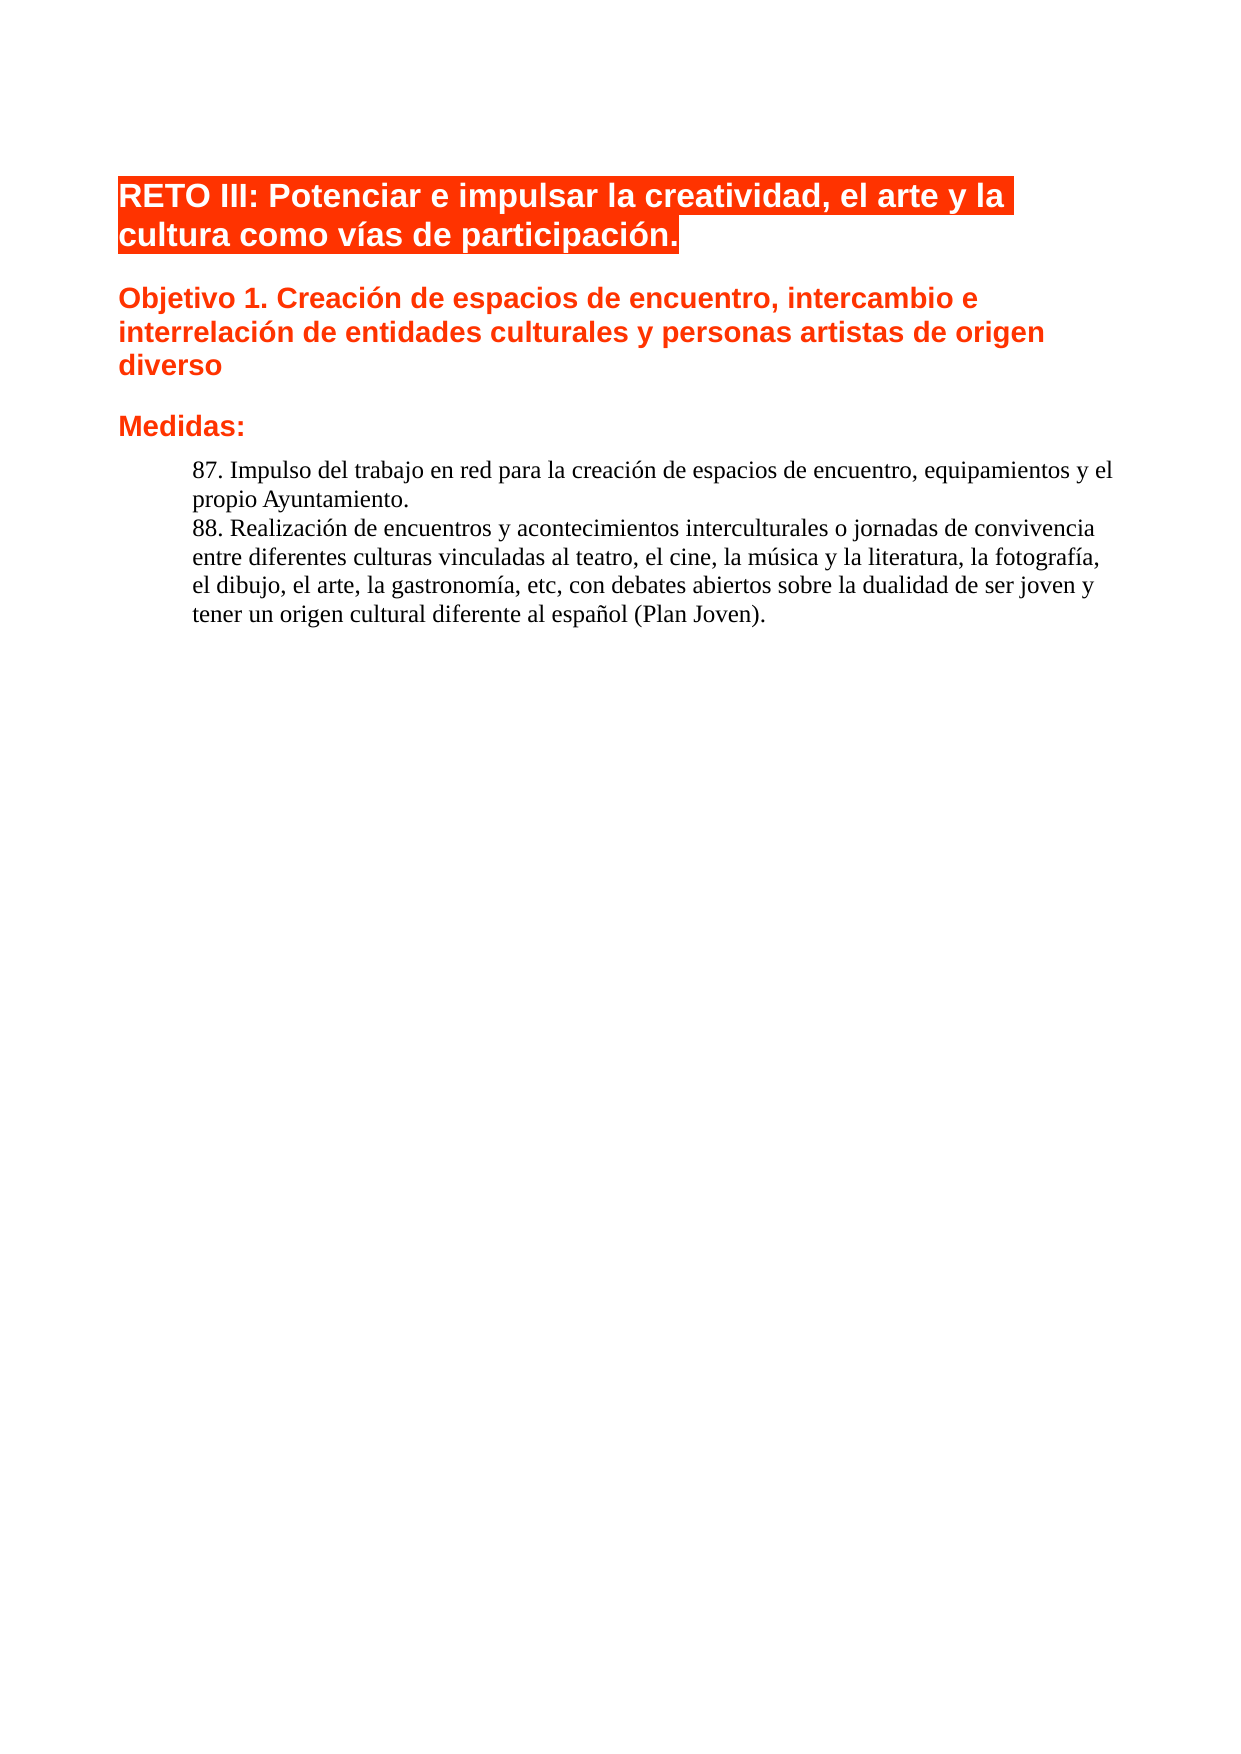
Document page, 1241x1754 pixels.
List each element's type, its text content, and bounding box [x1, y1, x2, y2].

text 88. Realización de encuentros y acontecimientos interculturales o jornadas de convivencia entre diferentes culturas vinculadas al teatro, el cine, la música y la literatura, la fotografía, el dibujo, el arte, la gastronomía, etc, con debates abiertos sobre la dualidad de ser joven y tener un origen cultural diferente al español (Plan Joven). [192, 513, 1122, 628]
text 87. Impulso del trabajo en red para la creación de espacios de encuentro, equipamientos y el propio Ayuntamiento. [192, 455, 1122, 513]
subtitle RETO III: Potenciar e impulsar la creatividad, el arte y la cultura como vías de participación. [118, 176, 1122, 254]
subtitle Medidas: [118, 409, 1122, 443]
subtitle Objetivo 1. Creación de espacios de encuentro, intercambio e interrelación de entidades culturales y personas artistas de origen diverso [118, 281, 1122, 382]
